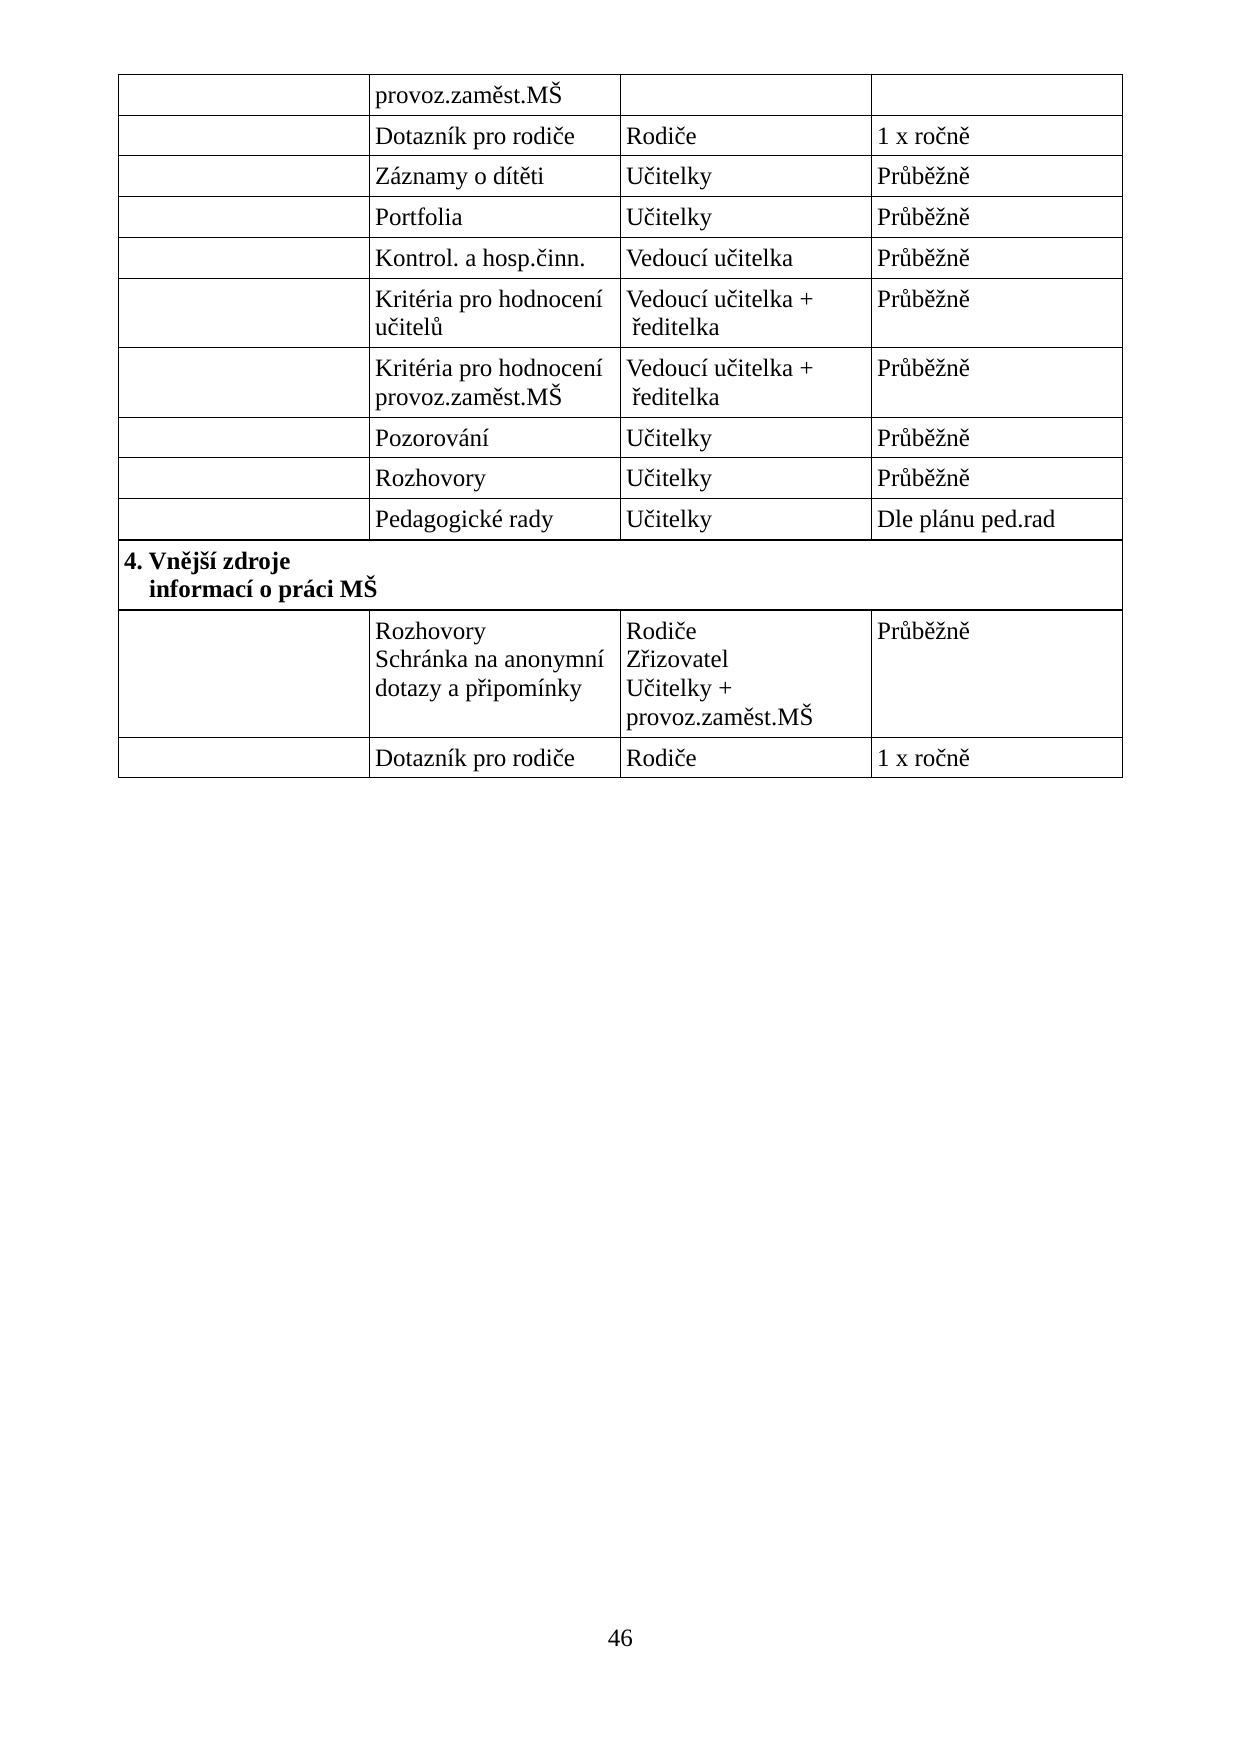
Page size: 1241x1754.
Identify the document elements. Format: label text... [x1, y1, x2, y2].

table_cell Vedoucí učitelka + ředitelka [621, 348, 871, 416]
table_cell Rodiče [621, 116, 871, 155]
table_cell 1 x ročně [872, 738, 1122, 777]
table_cell Portfolia [370, 197, 620, 237]
table_cell [119, 156, 369, 196]
table_cell [119, 116, 369, 155]
table_header [119, 499, 369, 539]
table_cell [119, 418, 369, 457]
table_cell Dotazník pro rodiče [370, 738, 620, 777]
table_cell [119, 738, 369, 777]
table_header 4. Vnější zdroje informací o práci MŠ [119, 541, 1122, 609]
table_cell Záznamy o dítěti [370, 156, 620, 196]
table_cell [119, 348, 369, 416]
table_header Učitelky [621, 499, 871, 539]
table_cell [119, 75, 369, 114]
table_cell Učitelky [621, 418, 871, 457]
table_cell Kritéria pro hodnocení učitelů [370, 279, 620, 347]
table_header [119, 611, 369, 737]
table_cell Pozorování [370, 418, 620, 457]
table_cell Rozhovory [370, 458, 620, 498]
table_cell 1 x ročně [872, 116, 1122, 155]
table_cell Rodiče [621, 738, 871, 777]
table_cell Vedoucí učitelka [621, 238, 871, 277]
table_cell [119, 197, 369, 237]
table_header Dle plánu ped.rad [872, 499, 1122, 539]
table_cell [119, 458, 369, 498]
table_cell Učitelky [621, 197, 871, 237]
table_header Rodiče Zřizovatel Učitelky + provoz.zaměst.MŠ [621, 611, 871, 737]
table_cell Průběžně [872, 197, 1122, 237]
table_cell Učitelky [621, 458, 871, 498]
table_cell Průběžně [872, 156, 1122, 196]
table_cell [119, 238, 369, 277]
table_cell Učitelky [621, 156, 871, 196]
table_cell [872, 75, 1122, 114]
table_cell Průběžně [872, 238, 1122, 277]
table_cell [621, 75, 871, 114]
table_cell [119, 279, 369, 347]
table_cell Průběžně [872, 458, 1122, 498]
table_cell Průběžně [872, 279, 1122, 347]
table_cell Vedoucí učitelka + ředitelka [621, 279, 871, 347]
table_cell Kontrol. a hosp.činn. [370, 238, 620, 277]
table_cell Průběžně [872, 348, 1122, 416]
table_cell Průběžně [872, 418, 1122, 457]
table_cell Dotazník pro rodiče [370, 116, 620, 155]
table_header Průběžně [872, 611, 1122, 737]
table_header Pedagogické rady [370, 499, 620, 539]
table_header Rozhovory Schránka na anonymní dotazy a připomínky [370, 611, 620, 737]
table_cell Kritéria pro hodnocení provoz.zaměst.MŠ [370, 348, 620, 416]
table_cell provoz.zaměst.MŠ [370, 75, 620, 114]
